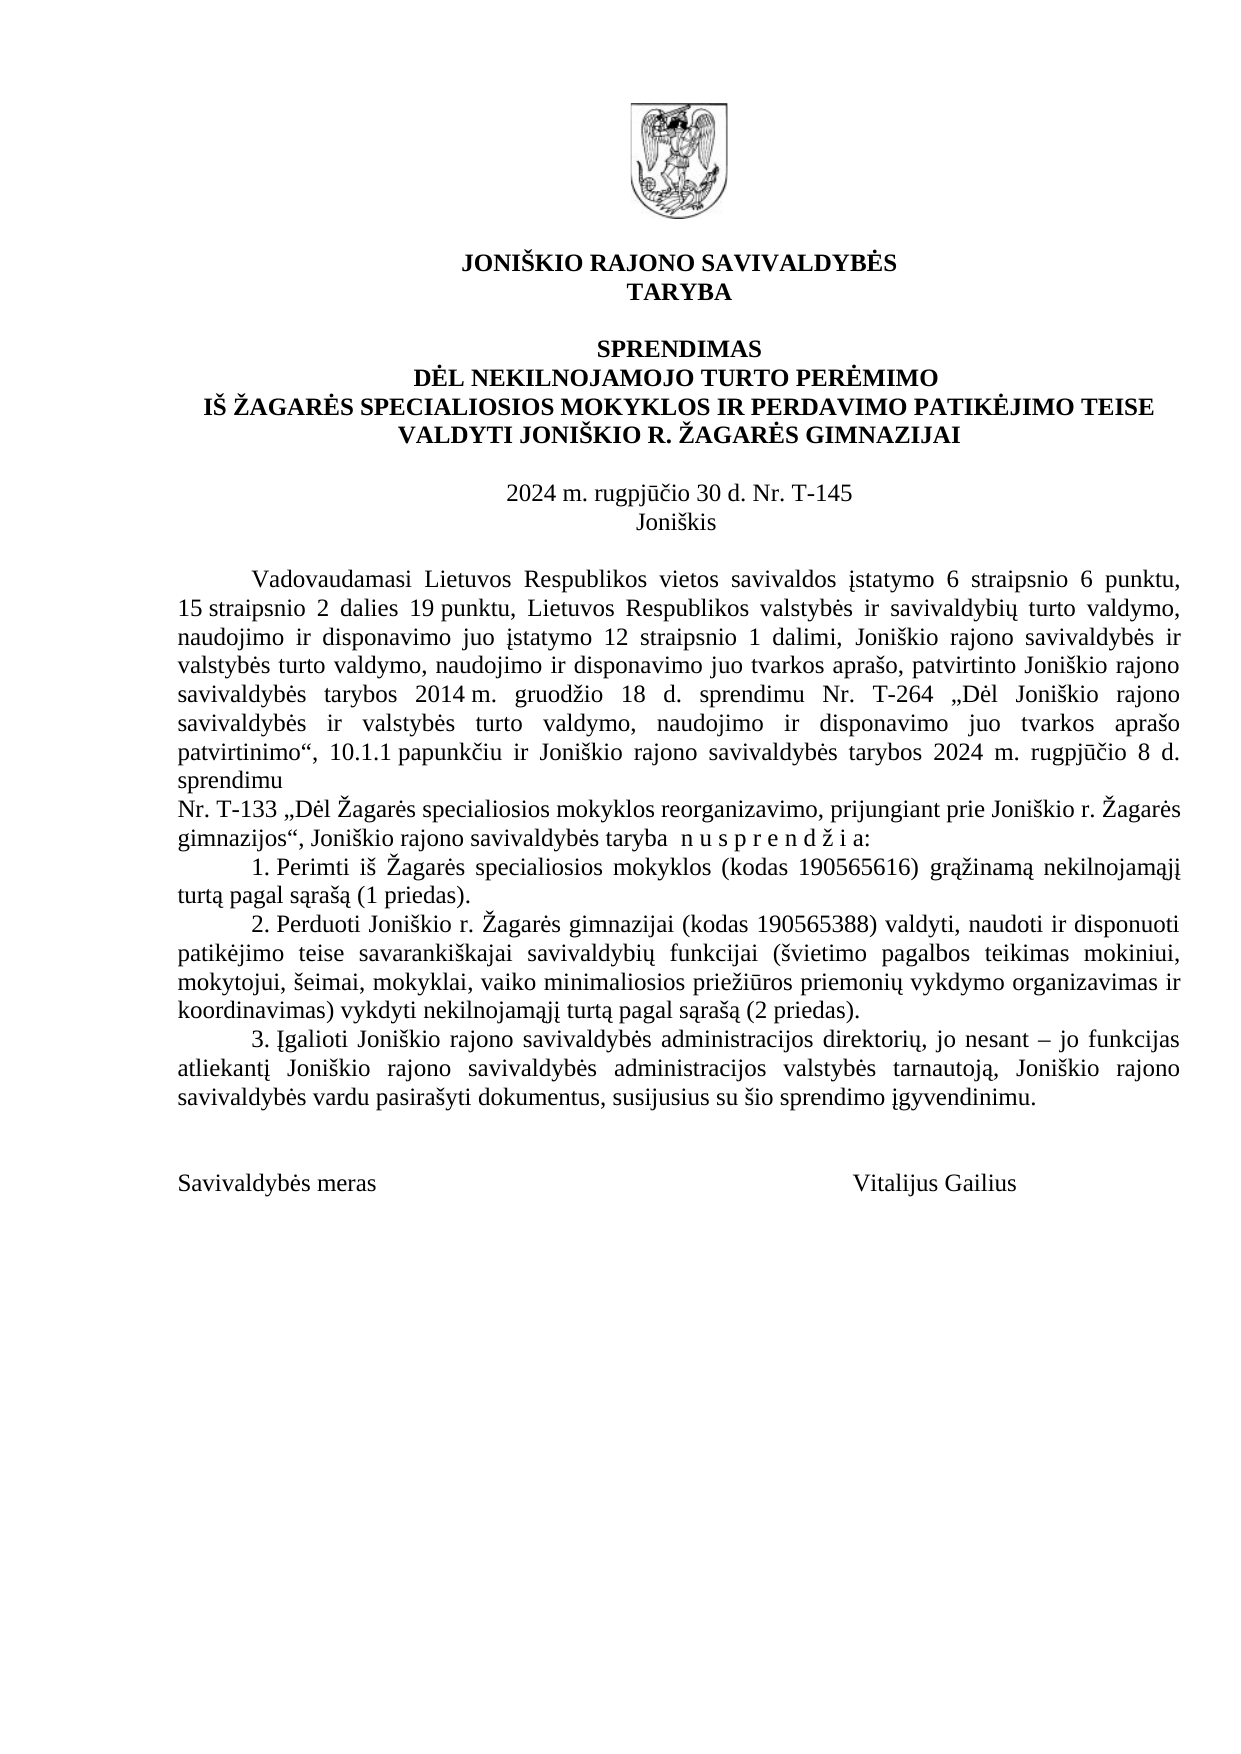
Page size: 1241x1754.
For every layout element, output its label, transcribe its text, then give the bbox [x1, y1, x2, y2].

subtitle DĖL NEKILNOJAMOJO TURTO PERĖMIMO [177, 363, 1181, 392]
text Joniškis [177, 507, 1181, 535]
text 2024 m. rugpjūčio 30 d. Nr. T-145 [177, 478, 1181, 507]
text Vadovaudamasi Lietuvos Respublikos vietos savivaldos įstatymo 6 straipsnio 6 punktu, 15 straipsnio 2 dalies 19 punktu, Lietuvos Respublikos valstybės ir savivaldybių turto valdymo, naudojimo ir disponavimo juo įstatymo 12 straipsnio 1 dalimi, Joniškio rajono savivaldybės ir valstybės turto valdymo, naudojimo ir disponavimo juo tvarkos aprašo, patvirtinto Joniškio rajono savivaldybės tarybos 2014 m. gruodžio 18 d. sprendimu Nr. T-264 „Dėl Joniškio rajono savivaldybės ir valstybės turto valdymo, naudojimo ir disponavimo juo tvarkos aprašo patvirtinimo“, 10.1.1 papunkčiu ir Joniškio rajono savivaldybės tarybos 2024 m. rugpjūčio 8 d. sprendimu Nr. T-133 „Dėl Žagarės specialiosios mokyklos reorganizavimo, prijungiant prie Joniškio r. Žagarės gimnazijos“, Joniškio rajono savivaldybės taryba nusprendžia: [177, 564, 1181, 852]
text 3. Įgalioti Joniškio rajono savivaldybės administracijos direktorių, jo nesant – jo funkcijas atliekantį Joniškio rajono savivaldybės administracijos valstybės tarnautoją, Joniškio rajono savivaldybės vardu pasirašyti dokumentus, susijusius su šio sprendimo įgyvendinimu. [177, 1024, 1181, 1110]
text Joniškio rajono savivaldybės TARYBA [177, 248, 1181, 305]
text IŠ ŽAGARĖS SPECIALIOSIOS MOKYKLOS IR PERDAVIMO PATIKĖJIMO TEISE VALDYTI JONIŠKIO R. ŽAGARĖS GIMNAZIJAI [177, 392, 1181, 449]
text SPRENDIMAS [177, 334, 1181, 363]
text 1. Perimti iš Žagarės specialiosios mokyklos (kodas 190565616) grąžinamą nekilnojamąjį turtą pagal sąrašą (1 priedas). [177, 852, 1181, 909]
text Savivaldybės meras Vitalijus Gailius [177, 1168, 1181, 1197]
text 2. Perduoti Joniškio r. Žagarės gimnazijai (kodas 190565388) valdyti, naudoti ir disponuoti patikėjimo teise savarankiškajai savivaldybių funkcijai (švietimo pagalbos teikimas mokiniui, mokytojui, šeimai, mokyklai, vaiko minimaliosios priežiūros priemonių vykdymo organizavimas ir koordinavimas) vykdyti nekilnojamąjį turtą pagal sąrašą (2 priedas). [177, 909, 1181, 1024]
